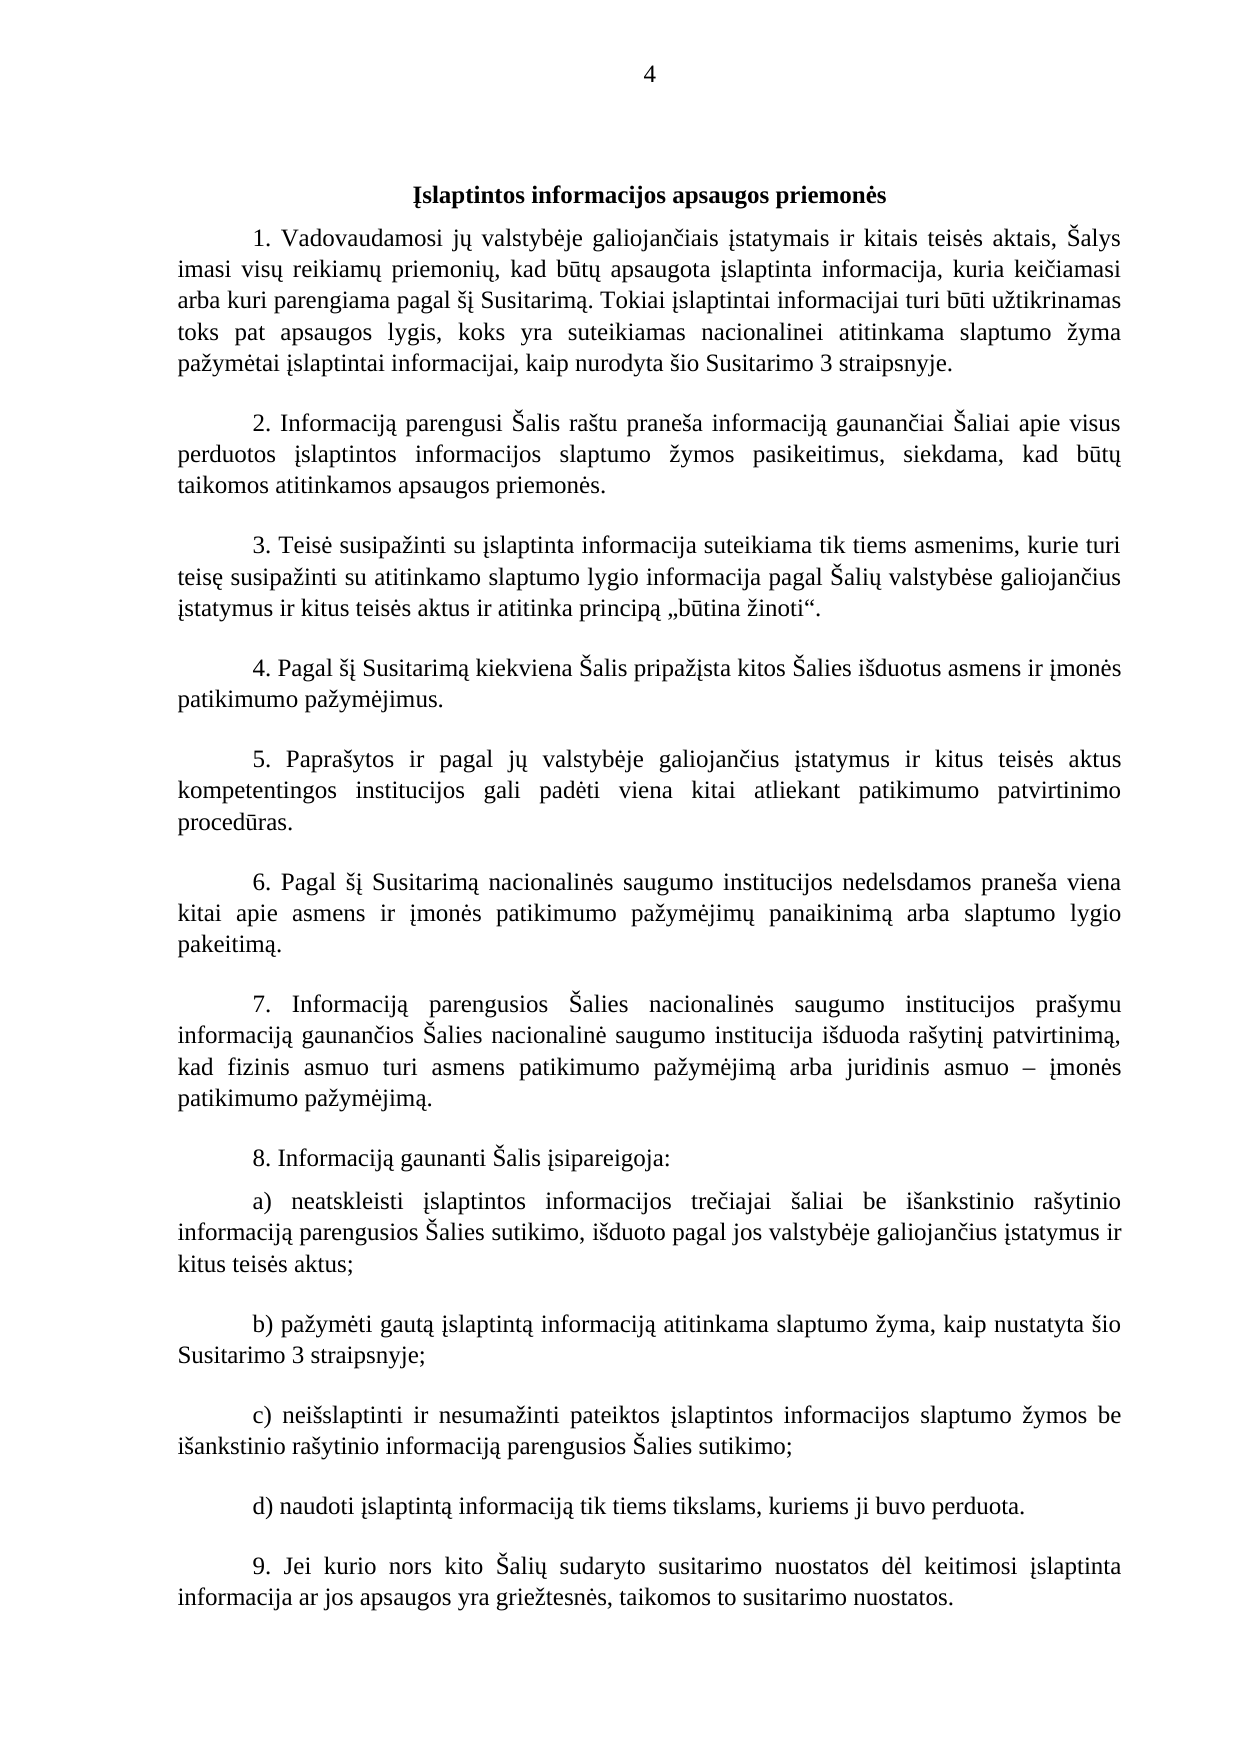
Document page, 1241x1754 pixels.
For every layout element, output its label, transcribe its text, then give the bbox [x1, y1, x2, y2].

text 6. Pagal šį Susitarimą nacionalinės saugumo institucijos nedelsdamos praneša viena kitai apie asmens ir įmonės patikimumo pažymėjimų panaikinimą arba slaptumo lygio pakeitimą. [177, 864, 1122, 958]
text b) pažymėti gautą įslaptintą informaciją atitinkama slaptumo žyma, kaip nustatyta šio Susitarimo 3 straipsnyje; [177, 1306, 1122, 1369]
text 8. Informaciją gaunanti Šalis įsipareigoja: [177, 1140, 1122, 1172]
text 5. Paprašytos ir pagal jų valstybėje galiojančius įstatymus ir kitus teisės aktus kompetentingos institucijos gali padėti viena kitai atliekant patikimumo patvirtinimo procedūras. [177, 742, 1122, 835]
text 3. Teisė susipažinti su įslaptinta informacija suteikiama tik tiems asmenims, kurie turi teisę susipažinti su atitinkamo slaptumo lygio informacija pagal Šalių valstybėse galiojančius įstatymus ir kitus teisės aktus ir atitinka principą „būtina žinoti“. [177, 528, 1122, 622]
text d) naudoti įslaptintą informaciją tik tiems tikslams, kuriems ji buvo perduota. [177, 1489, 1122, 1520]
text 2. Informaciją parengusi Šalis raštu praneša informaciją gaunančiai Šaliai apie visus perduotos įslaptintos informacijos slaptumo žymos pasikeitimus, siekdama, kad būtų taikomos atitinkamos apsaugos priemonės. [177, 405, 1122, 499]
text 7. Informaciją parengusios Šalies nacionalinės saugumo institucijos prašymu informaciją gaunančios Šalies nacionalinė saugumo institucija išduoda rašytinį patvirtinimą, kad fizinis asmuo turi asmens patikimumo pažymėjimą arba juridinis asmuo – įmonės patikimumo pažymėjimą. [177, 987, 1122, 1112]
text c) neišslaptinti ir nesumažinti pateiktos įslaptintos informacijos slaptumo žymos be išankstinio rašytinio informaciją parengusios Šalies sutikimo; [177, 1397, 1122, 1460]
text a) neatskleisti įslaptintos informacijos trečiajai šaliai be išankstinio rašytinio informaciją parengusios Šalies sutikimo, išduoto pagal jos valstybėje galiojančius įstatymus ir kitus teisės aktus; [177, 1184, 1122, 1277]
text 9. Jei kurio nors kito Šalių sudaryto susitarimo nuostatos dėl keitimosi įslaptinta informacija ar jos apsaugos yra griežtesnės, taikomos to susitarimo nuostatos. [177, 1549, 1122, 1611]
text 4. Pagal šį Susitarimą kiekviena Šalis pripažįsta kitos Šalies išduotus asmens ir įmonės patikimumo pažymėjimus. [177, 650, 1122, 713]
text Įslaptintos informacijos apsaugos priemonės [177, 177, 1122, 208]
text 1. Vadovaudamosi jų valstybėje galiojančiais įstatymais ir kitais teisės aktais, Šalys imasi visų reikiamų priemonių, kad būtų apsaugota įslaptinta informacija, kuria keičiamasi arba kuri parengiama pagal šį Susitarimą. Tokiai įslaptintai informacijai turi būti užtikrinamas toks pat apsaugos lygis, koks yra suteikiamas nacionalinei atitinkama slaptumo žyma pažymėtai įslaptintai informacijai, kaip nurodyta šio Susitarimo 3 straipsnyje. [177, 220, 1122, 377]
